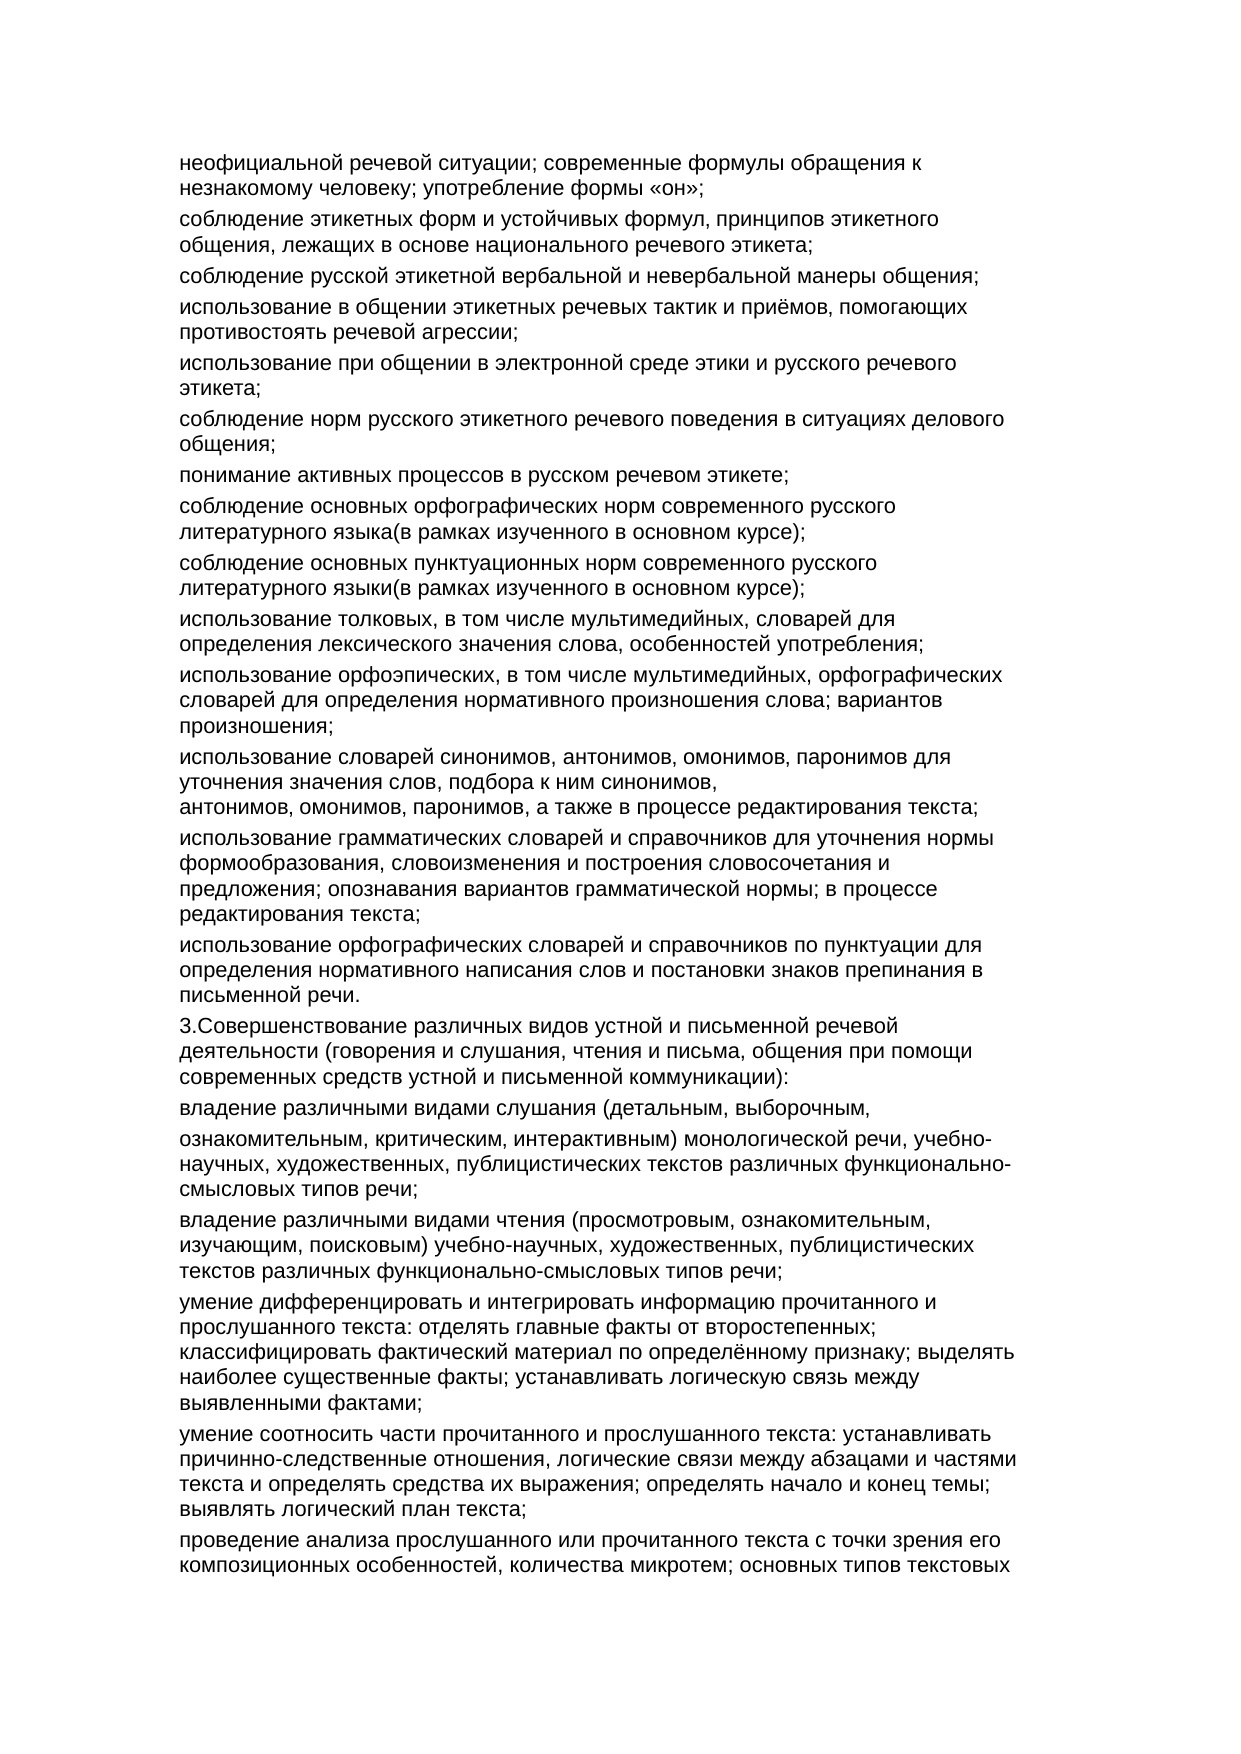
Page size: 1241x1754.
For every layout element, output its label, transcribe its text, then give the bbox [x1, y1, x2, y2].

text ознакомительным, критическим‚ интерактивным) монологической речи, учебно-научных, художественных, публицистических текстов различных функционально-смысловых типов речи; [179, 1126, 1026, 1201]
text соблюдение норм русского этикетного речевого поведения в ситуациях делового общения; [179, 406, 1026, 456]
text проведение анализа прослушанного или прочитанного текста с точки зрения его композиционных особенностей, количества микротем; основных типов текстовых [179, 1527, 1026, 1577]
text неофициальной речевой ситуации; современные формулы обращения к незнакомому человеку; употребление формы «он»; [179, 150, 1026, 200]
text использование орфоэпических, в том числе мультимедийных, орфографических словарей для определения нормативного произношения слова; вариантов произношения; [179, 662, 1026, 738]
text владение различными видами чтения (просмотровым, ознакомительным, изучающим, поисковым) учебно-научных, художественных, публицистических текстов различных функционально-смысловых типов речи; [179, 1207, 1026, 1283]
text владение различными видами слушания (детальным, выборочным‚ [179, 1094, 1026, 1120]
text использование в общении этикетных речевых тактик и приёмов‚ помогающих противостоять речевой агрессии; [179, 293, 1026, 344]
text соблюдение основных орфографических норм современного русского литературного языка(в рамках изученного в основном курсе); [179, 493, 1026, 544]
text соблюдение основных пунктуационных норм современного русского литературного языки(в рамках изученного в основном курсе); [179, 549, 1026, 600]
text использование орфографических словарей и справочников по пунктуации для определения нормативного написания слов и постановки знаков препинания в письменной речи. [179, 932, 1026, 1007]
text соблюдение этикетных форм и устойчивых формул‚ принципов этикетного общения, лежащих в основе национального речевого этикета; [179, 206, 1026, 257]
text использование словарей синонимов, антонимов‚ омонимов‚ паронимов для уточнения значения слов, подбора к ним синонимов, антонимов‚ омонимов‚ паронимов, а также в процессе редактирования текста; [179, 743, 1026, 819]
text соблюдение русской этикетной вербальной и невербальной манеры общения; [179, 262, 1026, 288]
text 3.Совершенствование различных видов устной и письменной речевой деятельности (говорения и слушания, чтения и письма, общения при помощи современных средств устной и письменной коммуникации): [179, 1013, 1026, 1089]
text использование толковых, в том числе мультимедийных, словарей для определения лексического значения слова, особенностей употребления; [179, 606, 1026, 656]
text использование грамматических словарей и справочников для уточнения нормы формообразования, словоизменения и построения словосочетания и предложения; опознавания вариантов грамматической нормы; в процессе редактирования текста; [179, 825, 1026, 926]
text понимание активных процессов в русском речевом этикете; [179, 462, 1026, 487]
text использование при общении в электронной среде этики и русского речевого этикета; [179, 350, 1026, 400]
text умение дифференцировать и интегрировать информацию прочитанного и прослушанного текста: отделять главные факты от второстепенных; классифицировать фактический материал по определённому признаку; выделять наиболее существенные факты; устанавливать логическую связь между выявленными фактами; [179, 1288, 1026, 1414]
text умение соотносить части прочитанного и прослушанного текста: устанавливать причинно-следственные отношения, логические связи между абзацами и частями текста и определять средства их выражения; определять начало и конец темы; выявлять логический план текста; [179, 1420, 1026, 1521]
